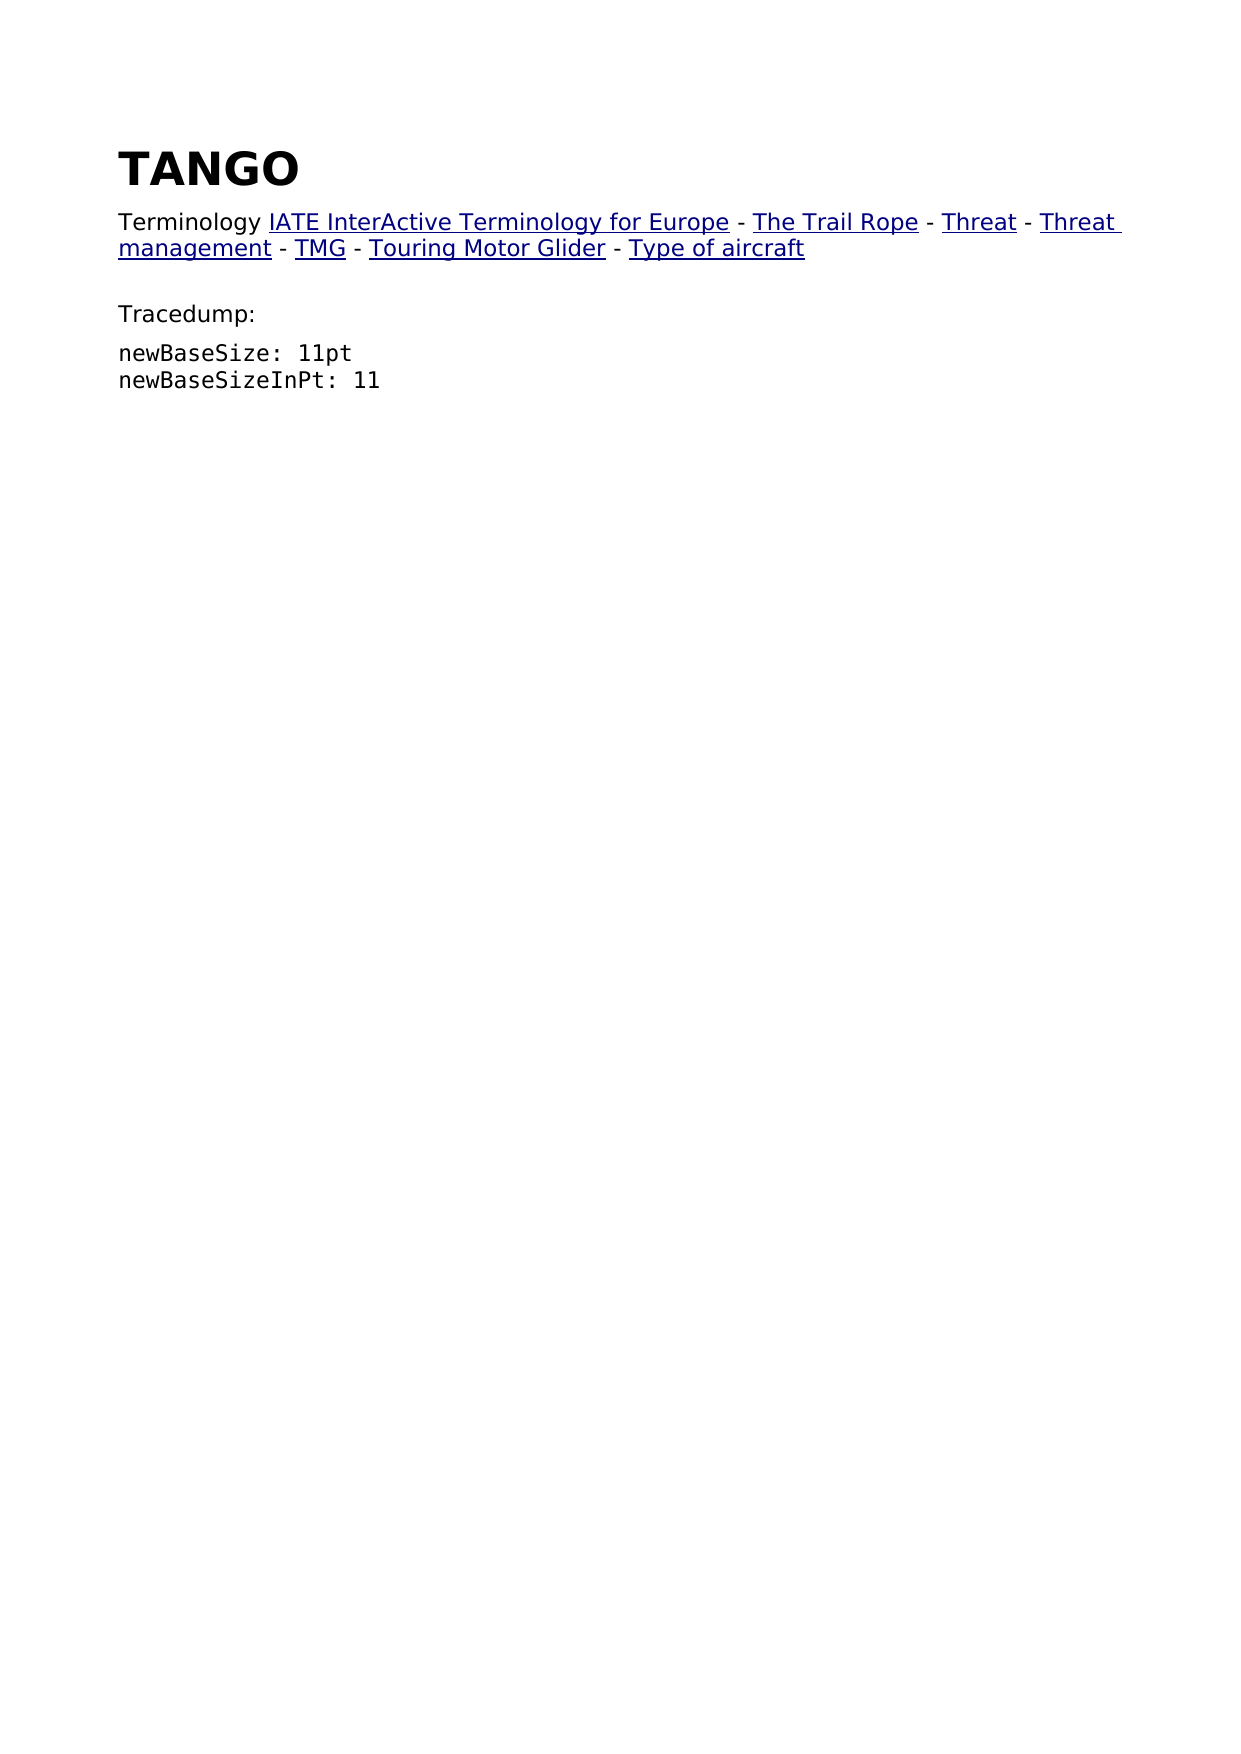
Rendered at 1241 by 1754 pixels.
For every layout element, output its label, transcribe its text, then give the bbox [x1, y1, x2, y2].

text Tracedump: [118, 275, 1122, 328]
text Terminology IATE InterActive Terminology for Europe - The Trail Rope - Threat - Threat management - TMG - Touring Motor Glider - Type of aircraft [118, 209, 1122, 262]
subtitle TANGO [118, 143, 1122, 196]
text newBaseSize: 11pt newBaseSizeInPt: 11 [118, 341, 1122, 394]
